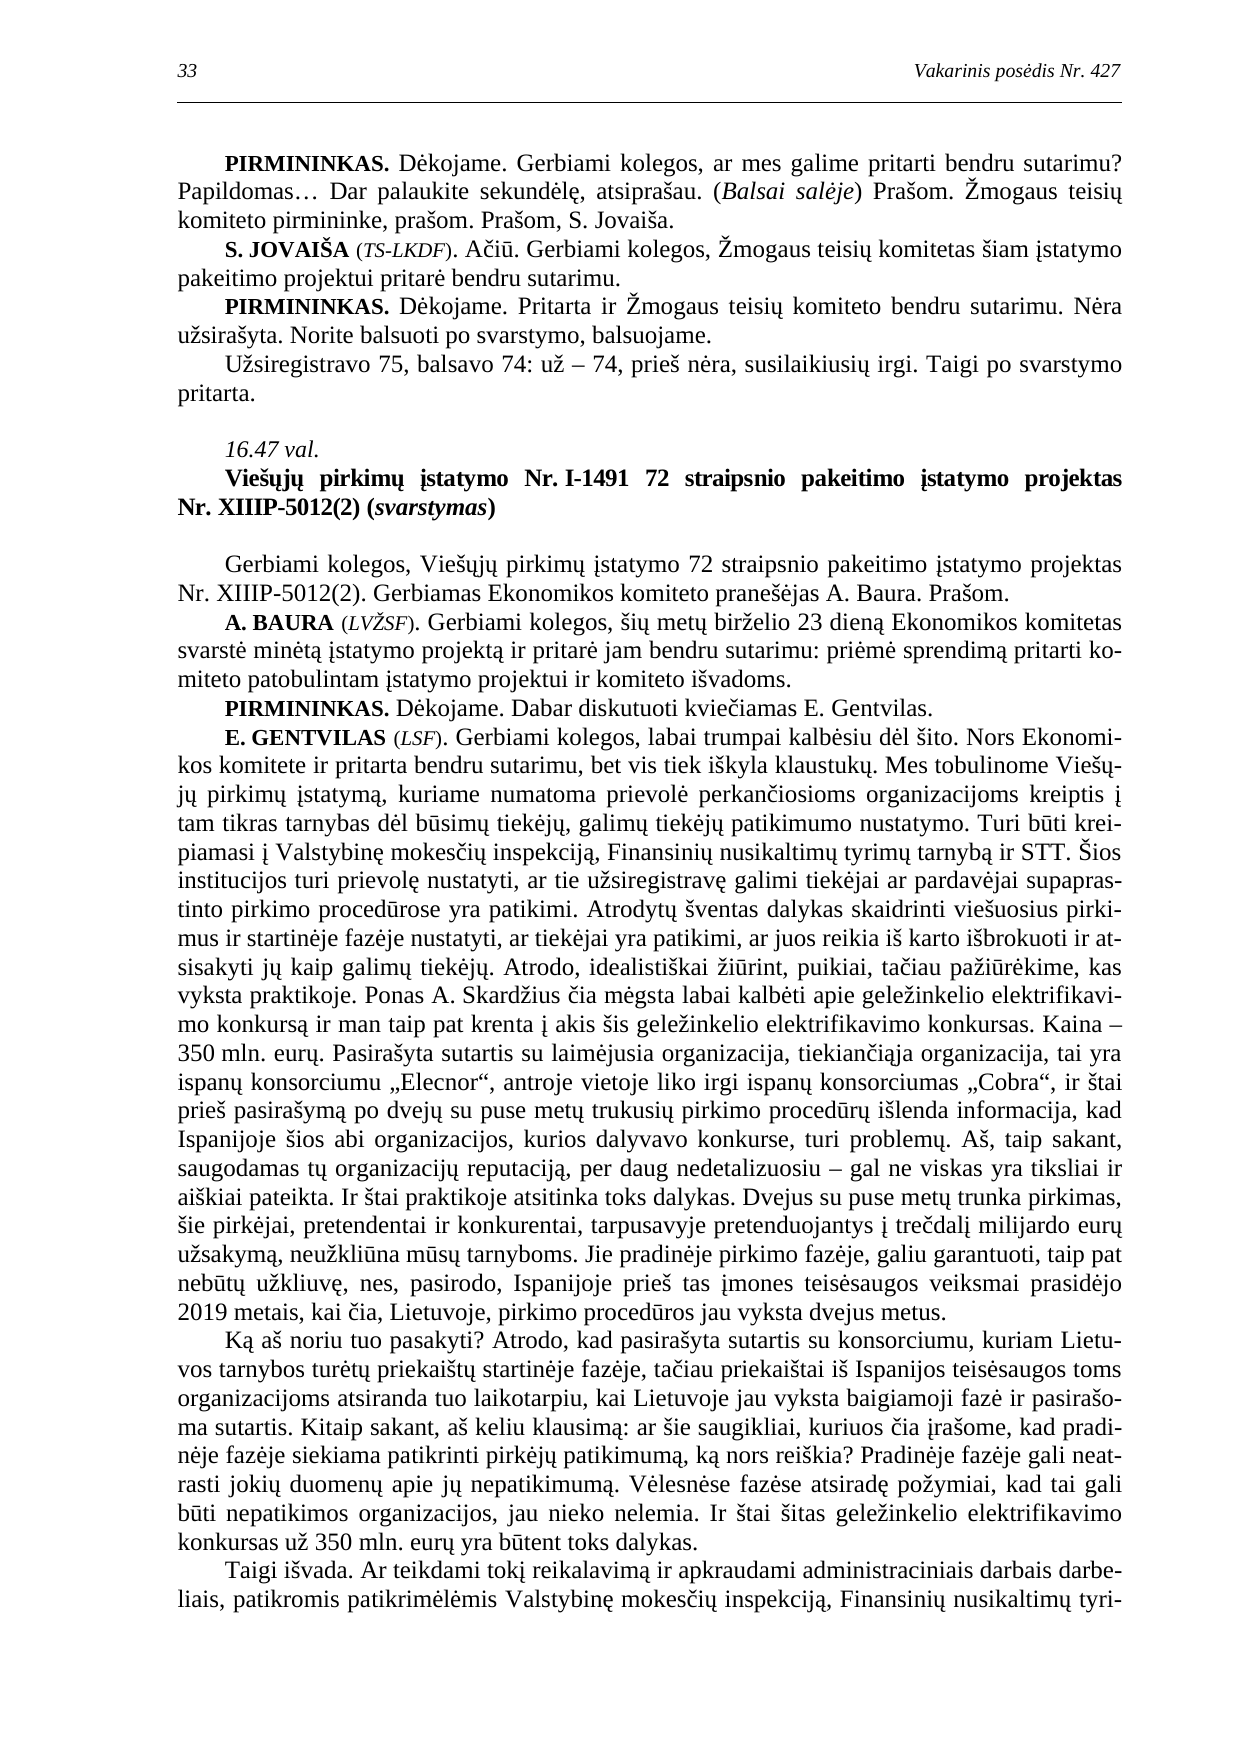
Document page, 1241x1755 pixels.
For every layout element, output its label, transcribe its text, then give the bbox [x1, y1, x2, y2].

text Tai­gi iš­va­da. Ar teik­da­mi to­kį rei­ka­la­vi­mą ir ap­krau­da­mi ad­mi­nist­ra­ci­niais dar­bais dar­be­liais, pa­tik­ro­mis pa­tik­ri­mė­lė­mis Vals­ty­bi­nę mo­kes­čių ins­pek­ci­ją, Fi­nan­si­nių nu­si­kal­ti­mų ty­ri­ [177, 1555, 1122, 1613]
text PIRMININKAS. Dė­ko­ja­me. Pri­tar­ta ir Žmo­gaus tei­sių ko­mi­te­to ben­dru su­ta­ri­mu. Nė­ra už­si­ra­šy­ta. No­ri­te bal­suo­ti po svars­ty­mo, bal­suo­ja­me. [177, 291, 1122, 349]
text E. GENTVILAS (LSF). Ger­bia­mi ko­le­gos, la­bai trum­pai kal­bė­siu dėl ši­to. Nors Eko­no­mi­kos ko­mi­te­te ir pri­tar­ta ben­dru su­ta­ri­mu, bet vis tiek iš­ky­la klaus­tu­kų. Mes to­bu­li­no­me Vie­šų­jų pir­ki­mų įsta­ty­mą, ku­ria­me nu­ma­to­ma prie­vo­lė per­kan­čio­sioms or­ga­ni­za­ci­joms kreip­tis į tam tik­ras tar­ny­bas dėl bū­si­mų tie­kė­jų, ga­li­mų tie­kė­jų pa­ti­ki­mu­mo nu­sta­ty­mo. Tu­ri bū­ti krei­pia­ma­si į Vals­ty­bi­nę mo­kes­čių ins­pek­ci­ją, Fi­nan­si­nių nu­si­kal­ti­mų ty­ri­mų tar­ny­bą ir STT. Šios ins­ti­tu­ci­jos tu­ri prie­vo­lę nu­sta­ty­ti, ar tie už­si­re­gist­ra­vę ga­li­mi tie­kė­jai ar par­da­vė­jai su­pap­ras­tin­to pir­ki­mo pro­ce­dū­ro­se yra pa­ti­ki­mi. At­ro­dy­tų šven­tas da­ly­kas skaid­rin­ti vie­šuo­sius pir­ki­mus ir star­ti­nė­je fa­zė­je nu­sta­ty­ti, ar tie­kė­jai yra pa­ti­ki­mi, ar juos rei­kia iš kar­to iš­bro­kuo­ti ir at­si­sa­ky­ti jų kaip ga­li­mų tie­kė­jų. At­ro­do, ide­a­lis­tiš­kai žiū­rint, pui­kiai, ta­čiau pa­žiū­rė­ki­me, kas vyks­ta prak­ti­ko­je. Po­nas A. Skar­džius čia mėgs­ta la­bai kal­bė­ti apie ge­le­žin­ke­lio elek­tri­fi­ka­vi­mo kon­kur­są ir man taip pat kren­ta į akis šis ge­le­žin­ke­lio elek­tri­fi­ka­vi­mo kon­kur­sas. Kai­na – 350 mln. eu­rų. Pa­si­ra­šy­ta su­tar­tis su lai­mė­ju­sia or­ga­ni­za­ci­ja, tie­kian­či­ą­ja or­ga­ni­za­ci­ja, tai yra is­pa­nų kon­sor­ciu­mu „Elec­nor“, ant­ro­je vie­to­je li­ko ir­gi is­pa­nų kon­sor­ciu­mas „Cob­ra“, ir štai prieš pa­si­ra­šy­mą po dve­jų su pu­se metų tru­ku­sių pir­ki­mo pro­ce­dū­rų iš­len­da in­for­ma­ci­ja, kad Is­pa­ni­jo­je šios abi or­ga­ni­za­ci­jos, ku­rios da­ly­va­vo kon­kur­se, tu­ri pro­ble­mų. Aš, taip sa­kant, sau­go­da­mas tų or­ga­ni­za­ci­jų re­pu­ta­ci­ją, per daug ne­de­ta­li­zuo­siu – gal ne vis­kas yra tiks­liai ir aiš­kiai pa­teik­ta. Ir štai prak­ti­ko­je at­si­tin­ka toks da­ly­kas. Dve­jus su pu­se me­tų trun­ka pir­ki­mas, šie pir­kė­jai, pre­ten­den­tai ir kon­ku­ren­tai, tar­pu­sa­vy­je pre­ten­duo­jan­tys į treč­da­lį mi­li­jar­do eu­rų už­sa­ky­mą, ne­už­kliū­na mū­sų tar­ny­boms. Jie pra­di­nė­je pir­ki­mo fa­zė­je, ga­liu ga­ran­tuo­ti, taip pat ne­bū­tų už­kliu­vę, nes, pa­si­ro­do, Is­pa­ni­jo­je prieš tas įmo­nes tei­sė­sau­gos veiks­mai pra­si­dė­jo 2019 me­tais, kai čia, Lie­tu­vo­je, pir­ki­mo pro­ce­dū­ros jau vyks­ta dve­jus me­tus. [177, 722, 1122, 1325]
text Už­si­re­gist­ra­vo 75, bal­sa­vo 74: už – 74, prieš nė­ra, su­si­lai­kiu­sių ir­gi. Tai­gi po svars­ty­mo pri­tar­ta. [177, 349, 1122, 406]
text A. BAURA (LVŽSF). Ger­bia­mi ko­le­gos, šių me­tų bir­že­lio 23 die­ną Eko­no­mi­kos ko­mi­te­tas svars­tė mi­nė­tą įsta­ty­mo pro­jek­tą ir pri­ta­rė jam ben­dru su­ta­ri­mu: pri­ėmė spren­di­mą pri­tar­ti ko­mi­te­to pa­to­bu­lin­tam įsta­ty­mo pro­jek­tui ir ko­mi­te­to iš­va­doms. [177, 607, 1122, 693]
text 16.47 val. [224, 435, 1122, 463]
text PIRMININKAS. Dė­ko­ja­me. Ger­bia­mi ko­le­gos, ar mes ga­li­me pri­tar­ti ben­dru su­ta­ri­mu? Pa­pil­do­mas… Dar pa­lau­ki­te se­kun­dė­lę, at­si­pra­šau. (Bal­sai sa­lė­je) Pra­šom. Žmo­gaus tei­sių ko­mi­te­to pir­mi­nin­ke, pra­šom. Pra­šom, S. Jo­vai­ša. [177, 148, 1122, 234]
text Ger­bia­mi ko­le­gos, Vie­šų­jų pir­ki­mų įsta­ty­mo 72 straips­nio pa­kei­ti­mo įsta­ty­mo pro­jek­tas Nr. XIIIP-5012(2). Ger­bia­mas Eko­no­mi­kos ko­mi­te­to pra­ne­šė­jas A. Bau­ra. Pra­šom. [177, 549, 1122, 607]
text Vie­šų­jų pir­ki­mų įsta­ty­mo Nr. I-1491 72 straips­nio pa­kei­ti­mo įsta­ty­mo pro­jek­tas Nr. XIIIP-5012(2) (svars­ty­mas) [177, 463, 1122, 520]
text Ką aš no­riu tuo pa­sa­ky­ti? At­ro­do, kad pa­si­ra­šy­ta su­tar­tis su kon­sor­ciu­mu, ku­riam Lie­tu­vos tar­ny­bos tu­rė­tų prie­kaiš­tų star­ti­nė­je fa­zė­je, ta­čiau prie­kaiš­tai iš Is­pa­ni­jos tei­sė­sau­gos toms or­ga­ni­za­ci­joms at­si­ran­da tuo lai­ko­tar­piu, kai Lie­tu­vo­je jau vyks­ta bai­gia­mo­ji fa­zė ir pa­si­ra­šo­ma su­tar­tis. Ki­taip sa­kant, aš ke­liu klau­si­mą: ar šie sau­gik­liai, ku­riuos čia įra­šo­me, kad pra­di­nė­je fa­zė­je sie­kia­ma pa­tik­rin­ti pir­kė­jų pa­ti­ki­mu­mą, ką nors reiš­kia? Pra­di­nė­je fa­zė­je ga­li ne­at­ras­ti jo­kių duo­me­nų apie jų ne­pa­ti­ki­mu­mą. Vė­les­nė­se fa­zė­se at­si­ra­dę po­žy­miai, kad tai ga­li bū­ti ne­pa­ti­ki­mos or­ga­ni­za­ci­jos, jau nie­ko ne­le­mia. Ir štai ši­tas ge­le­žin­ke­lio elek­tri­fi­ka­vi­mo kon­kur­sas už 350 mln. eu­rų yra bū­tent toks da­ly­kas. [177, 1325, 1122, 1555]
text S. JOVAIŠA (TS-LKDF). Ačiū. Ger­bia­mi ko­le­gos, Žmo­gaus tei­sių ko­mi­te­tas šiam įsta­ty­mo pa­kei­ti­mo pro­jek­tui pri­ta­rė ben­dru su­ta­ri­mu. [177, 234, 1122, 291]
text PIRMININKAS. Dė­ko­ja­me. Da­bar dis­ku­tuo­ti kvie­čia­mas E. Gent­vi­las. [177, 693, 1122, 722]
